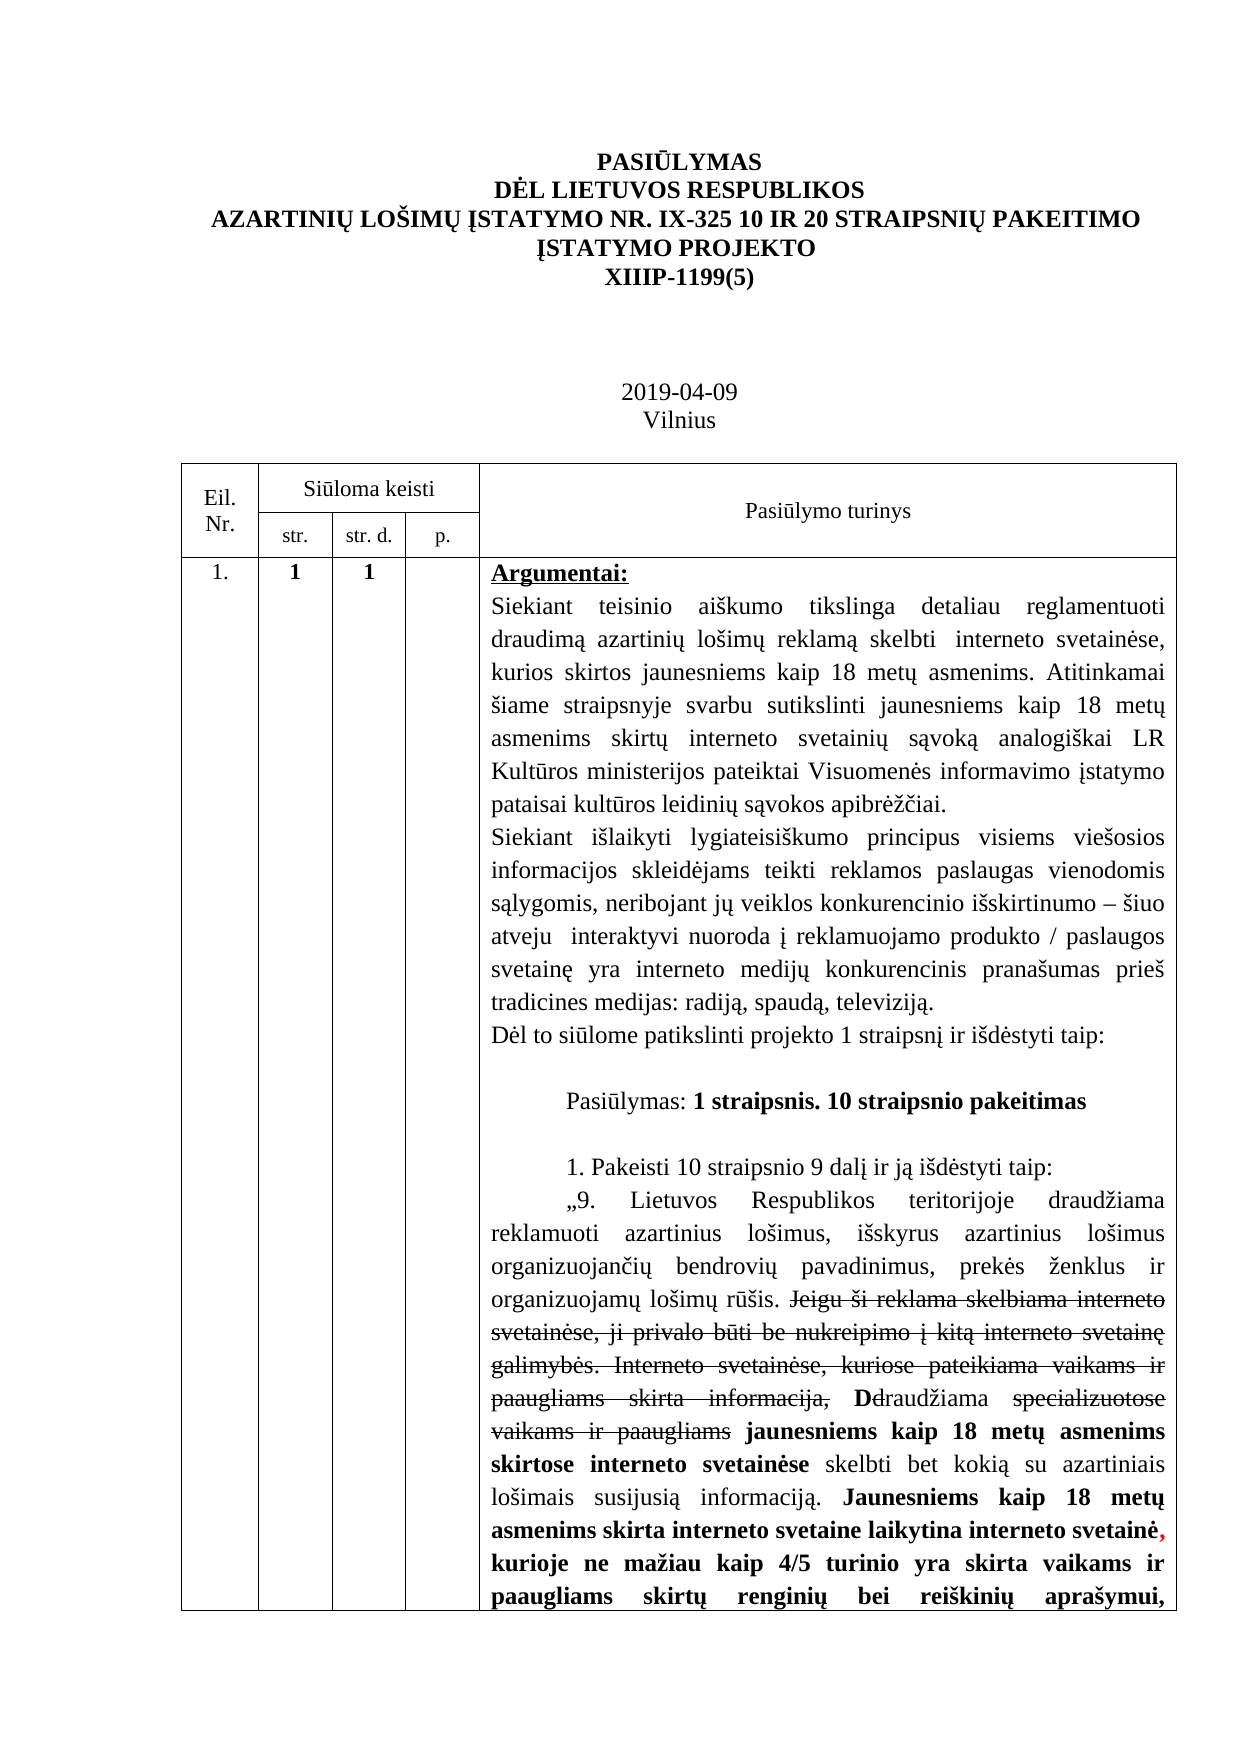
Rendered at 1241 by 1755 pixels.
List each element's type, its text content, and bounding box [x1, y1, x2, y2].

text PASIŪLYMAS [177, 147, 1181, 176]
table_cell [406, 558, 479, 1610]
table_cell str. d. [333, 513, 405, 557]
text AZARTINIŲ LOŠIMŲ ĮSTATYMO NR. IX-325 10 IR 20 STRAIPSNIŲ PAKEITIMO [177, 204, 1181, 233]
text 2019-04-09 [177, 377, 1181, 406]
table_cell 1. [182, 558, 258, 1610]
table_cell 1 [333, 558, 405, 1610]
text DĖL LIETUVOS RESPUBLIKOS [177, 176, 1181, 204]
table_cell p. [406, 513, 479, 557]
table_header Eil. Nr. [182, 464, 258, 557]
text ĮSTATYMO PROJEKTO [177, 233, 1181, 262]
table_cell 1 [259, 558, 332, 1610]
text Vilnius [177, 406, 1181, 434]
text XIIIP-1199(5) [177, 262, 1181, 291]
table_cell Argumentai: Siekiant teisinio aiškumo tikslinga detaliau reglamentuoti draudimą azartinių lošimų reklamą skelbti interneto svetainėse, kurios skirtos jaunesniems kaip 18 metų asmenims. Atitinkamai šiame straipsnyje svarbu sutikslinti jaunesniems kaip 18 metų asmenims skirtų interneto svetainių sąvoką analogiškai LR Kultūros ministerijos pateiktai Visuomenės informavimo įstatymo pataisai kultūros leidinių sąvokos apibrėžčiai. Siekiant išlaikyti lygiateisiškumo principus visiems viešosios informacijos skleidėjams teikti reklamos paslaugas vienodomis sąlygomis, neribojant jų veiklos konkurencinio išskirtinumo – šiuo atveju interaktyvi nuoroda į reklamuojamo produkto / paslaugos svetainę yra interneto medijų konkurencinis pranašumas prieš tradicines medijas: radiją, spaudą, televiziją. Dėl to siūlome patikslinti projekto 1 straipsnį ir išdėstyti taip: Pasiūlymas: 1 straipsnis. 10 straipsnio pakeitimas 1. Pakeisti 10 straipsnio 9 dalį ir ją išdėstyti taip: „9. Lietuvos Respublikos teritorijoje draudžiama reklamuoti azartinius lošimus, išskyrus azartinius lošimus organizuojančių bendrovių pavadinimus, prekės ženklus ir organizuojamų lošimų rūšis. Jeigu ši reklama skelbiama interneto svetainėse, ji privalo būti be nukreipimo į kitą interneto svetainę galimybės. Interneto svetainėse, kuriose pateikiama vaikams ir paaugliams skirta informacija, Ddraudžiama specializuotose vaikams ir paaugliams jaunesniems kaip 18 metų asmenims skirtose interneto svetainėse skelbti bet kokią su azartiniais lošimais susijusią informaciją. Jaunesniems kaip 18 metų asmenims skirta interneto svetaine laikytina interneto svetainė, kurioje ne mažiau kaip 4/5 turinio yra skirta vaikams ir paaugliams skirtų renginių bei reiškinių aprašymui, [480, 558, 1176, 1610]
table_header Pasiūlymo turinys [480, 464, 1176, 557]
table_header Siūloma keisti [259, 464, 479, 512]
table_cell str. [259, 513, 332, 557]
